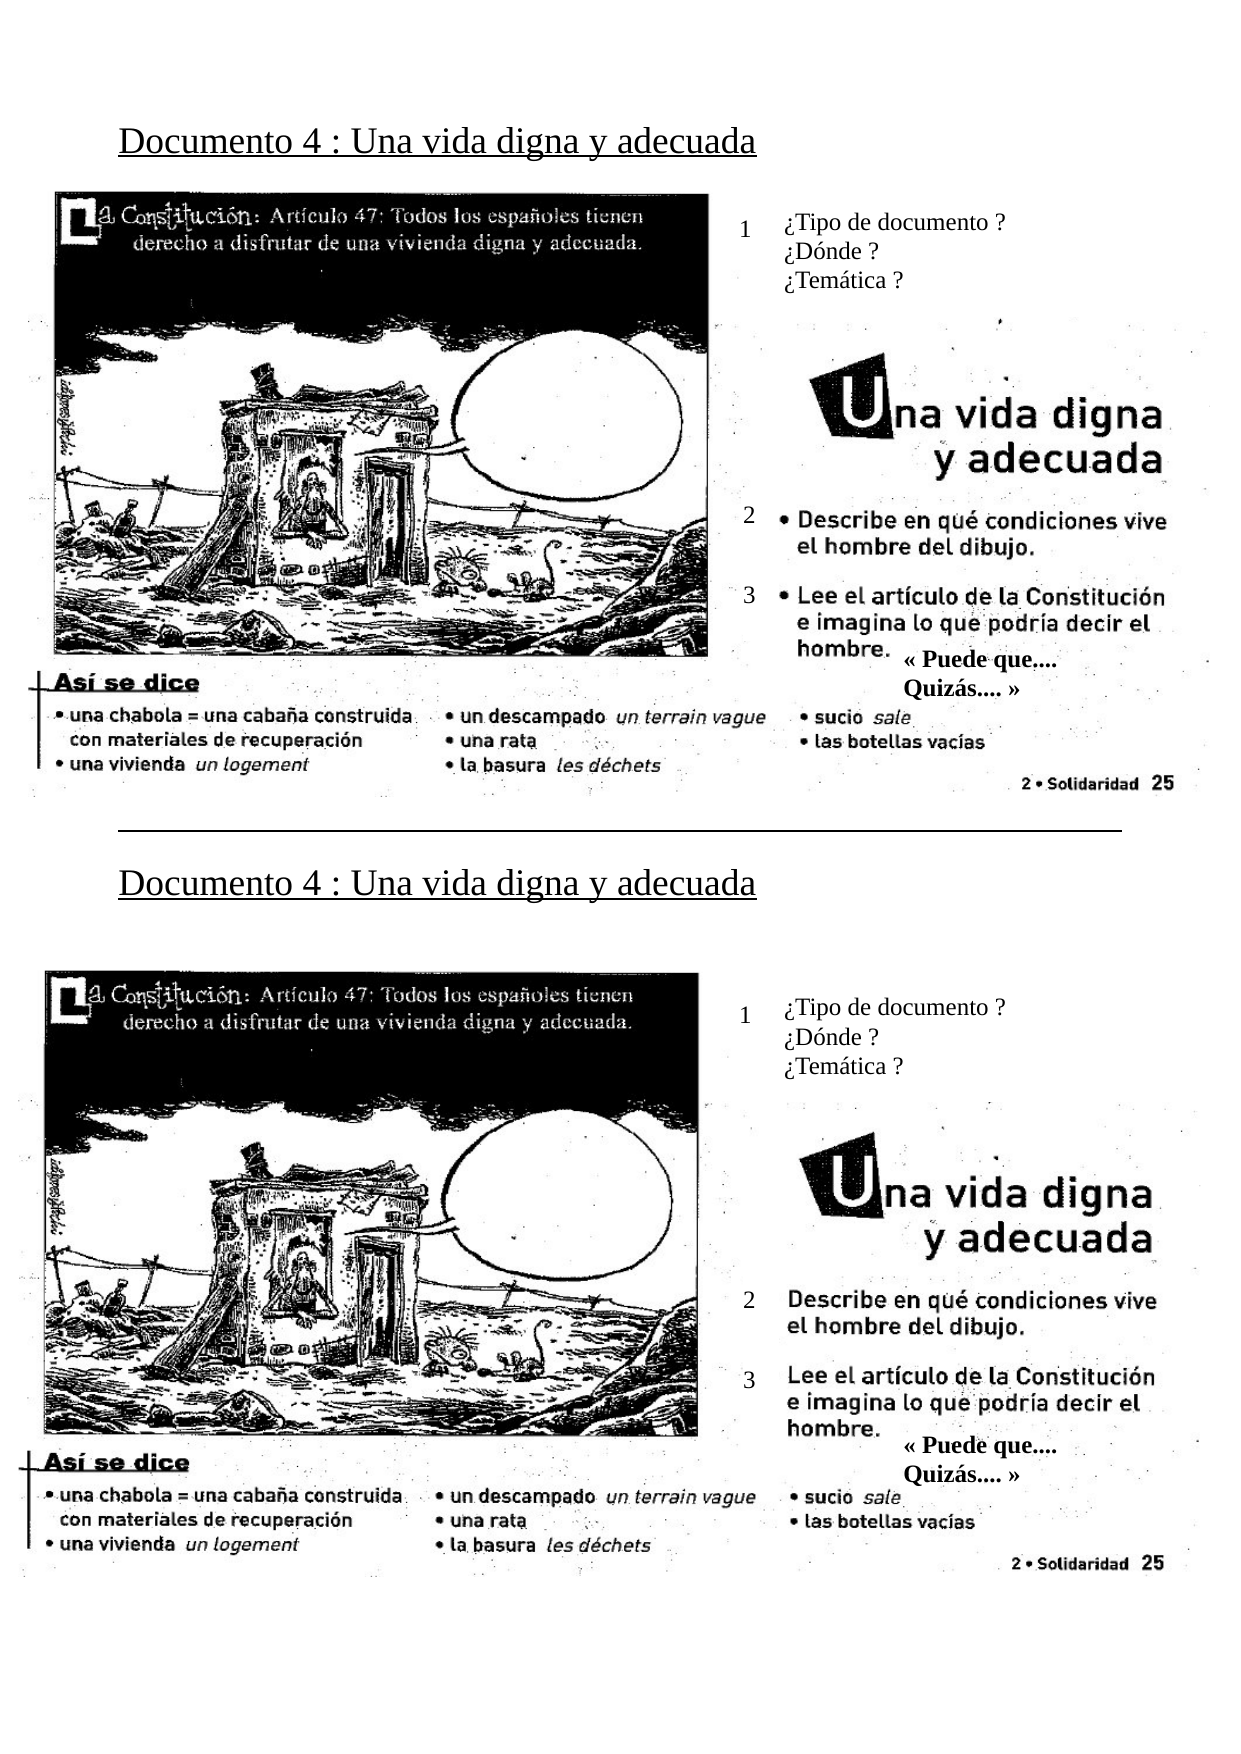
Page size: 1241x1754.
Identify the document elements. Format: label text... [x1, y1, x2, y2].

picture [18, 962, 1201, 1577]
picture [28, 183, 1210, 797]
text Documento 4 : Una vida digna y adecuada [118, 861, 1122, 904]
text Documento 4 : Una vida digna y adecuada [118, 118, 1122, 161]
